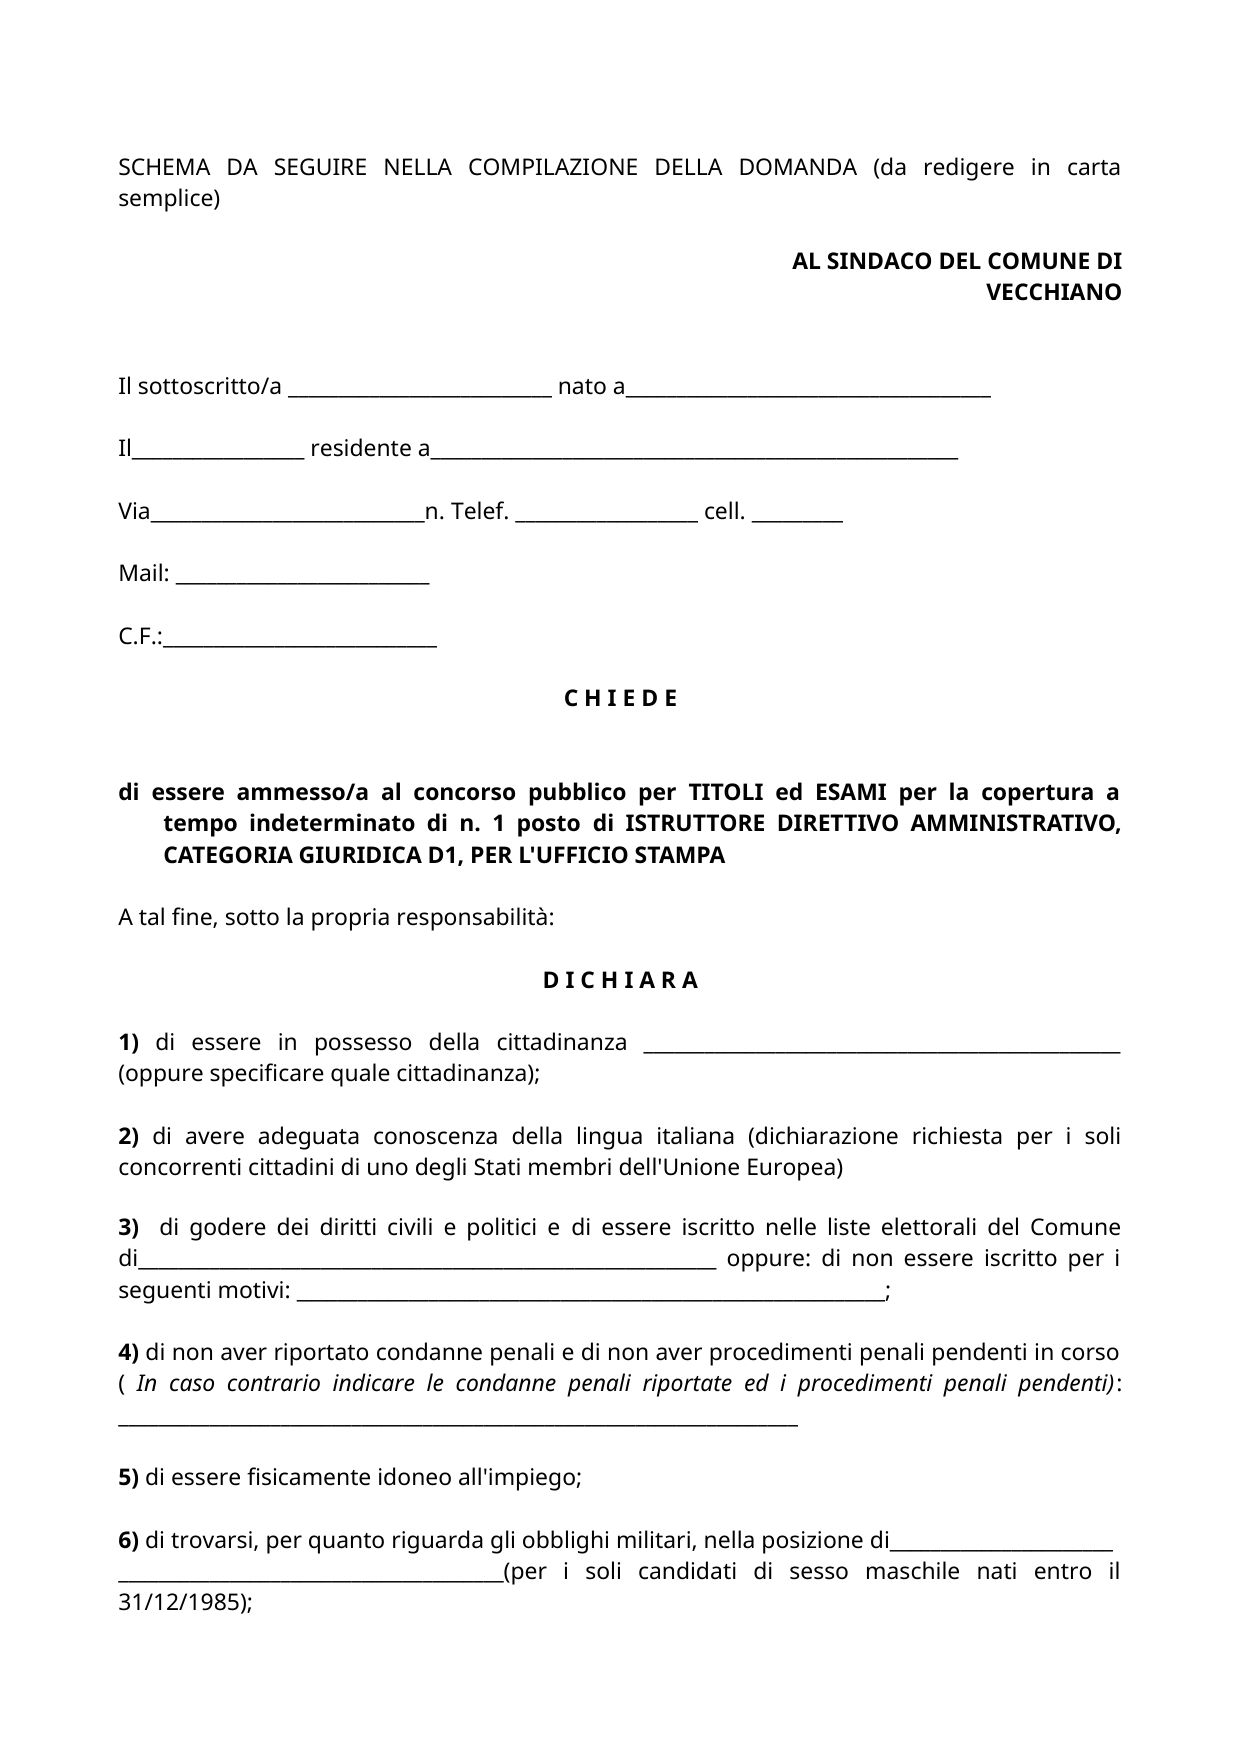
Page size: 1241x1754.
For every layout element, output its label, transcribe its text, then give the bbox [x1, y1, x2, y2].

text Il_________________ residente a____________________________________________________ [118, 432, 1122, 463]
text A tal fine, sotto la propria responsabilità: [118, 901, 1122, 932]
subtitle C H I E D E [118, 682, 1122, 713]
text Mail: _________________________ [118, 557, 1122, 588]
text 4) di non aver riportato condanne penali e di non aver procedimenti penali pendenti in corso ( In caso contrario indicare le condanne penali riportate ed i procedimenti penali pendenti): ___________________________________________________________________ [118, 1336, 1122, 1430]
text 6) di trovarsi, per quanto riguarda gli obblighi militari, nella posizione di______________________ [118, 1523, 1122, 1555]
text 3) di godere dei diritti civili e politici e di essere iscritto nelle liste elettorali del Comune di_________________________________________________________ oppure: di non essere iscritto per i seguenti motivi: __________________________________________________________; [118, 1211, 1122, 1305]
text Via___________________________n. Telef. __________________ cell. _________ [118, 495, 1122, 526]
text C.F.:___________________________ [118, 620, 1122, 651]
text ______________________________________(per i soli candidati di sesso maschile nati entro il 31/12/1985); [118, 1555, 1122, 1617]
text Il sottoscritto/a __________________________ nato a____________________________________ [118, 370, 1122, 401]
text 2) di avere adeguata conoscenza della lingua italiana (dichiarazione richiesta per i soli concorrenti cittadini di uno degli Stati membri dell'Unione Europea) [118, 1120, 1122, 1182]
subtitle D I C H I A R A [118, 963, 1122, 995]
text 5) di essere fisicamente idoneo all'impiego; [118, 1461, 1122, 1492]
text VECCHIANO [118, 276, 1122, 307]
text AL SINDACO DEL COMUNE DI [118, 245, 1122, 276]
subtitle di essere ammesso/a al concorso pubblico per TITOLI ed ESAMI per la copertura a tempo indeterminato di n. 1 posto di ISTRUTTORE DIRETTIVO AMMINISTRATIVO, CATEGORIA GIURIDICA D1, PER L'UFFICIO STAMPA [118, 776, 1122, 870]
text SCHEMA DA SEGUIRE NELLA COMPILAZIONE DELLA DOMANDA (da redigere in carta semplice) [118, 151, 1122, 213]
text 1) di essere in possesso della cittadinanza _______________________________________________ (oppure specificare quale cittadinanza); [118, 1026, 1122, 1088]
